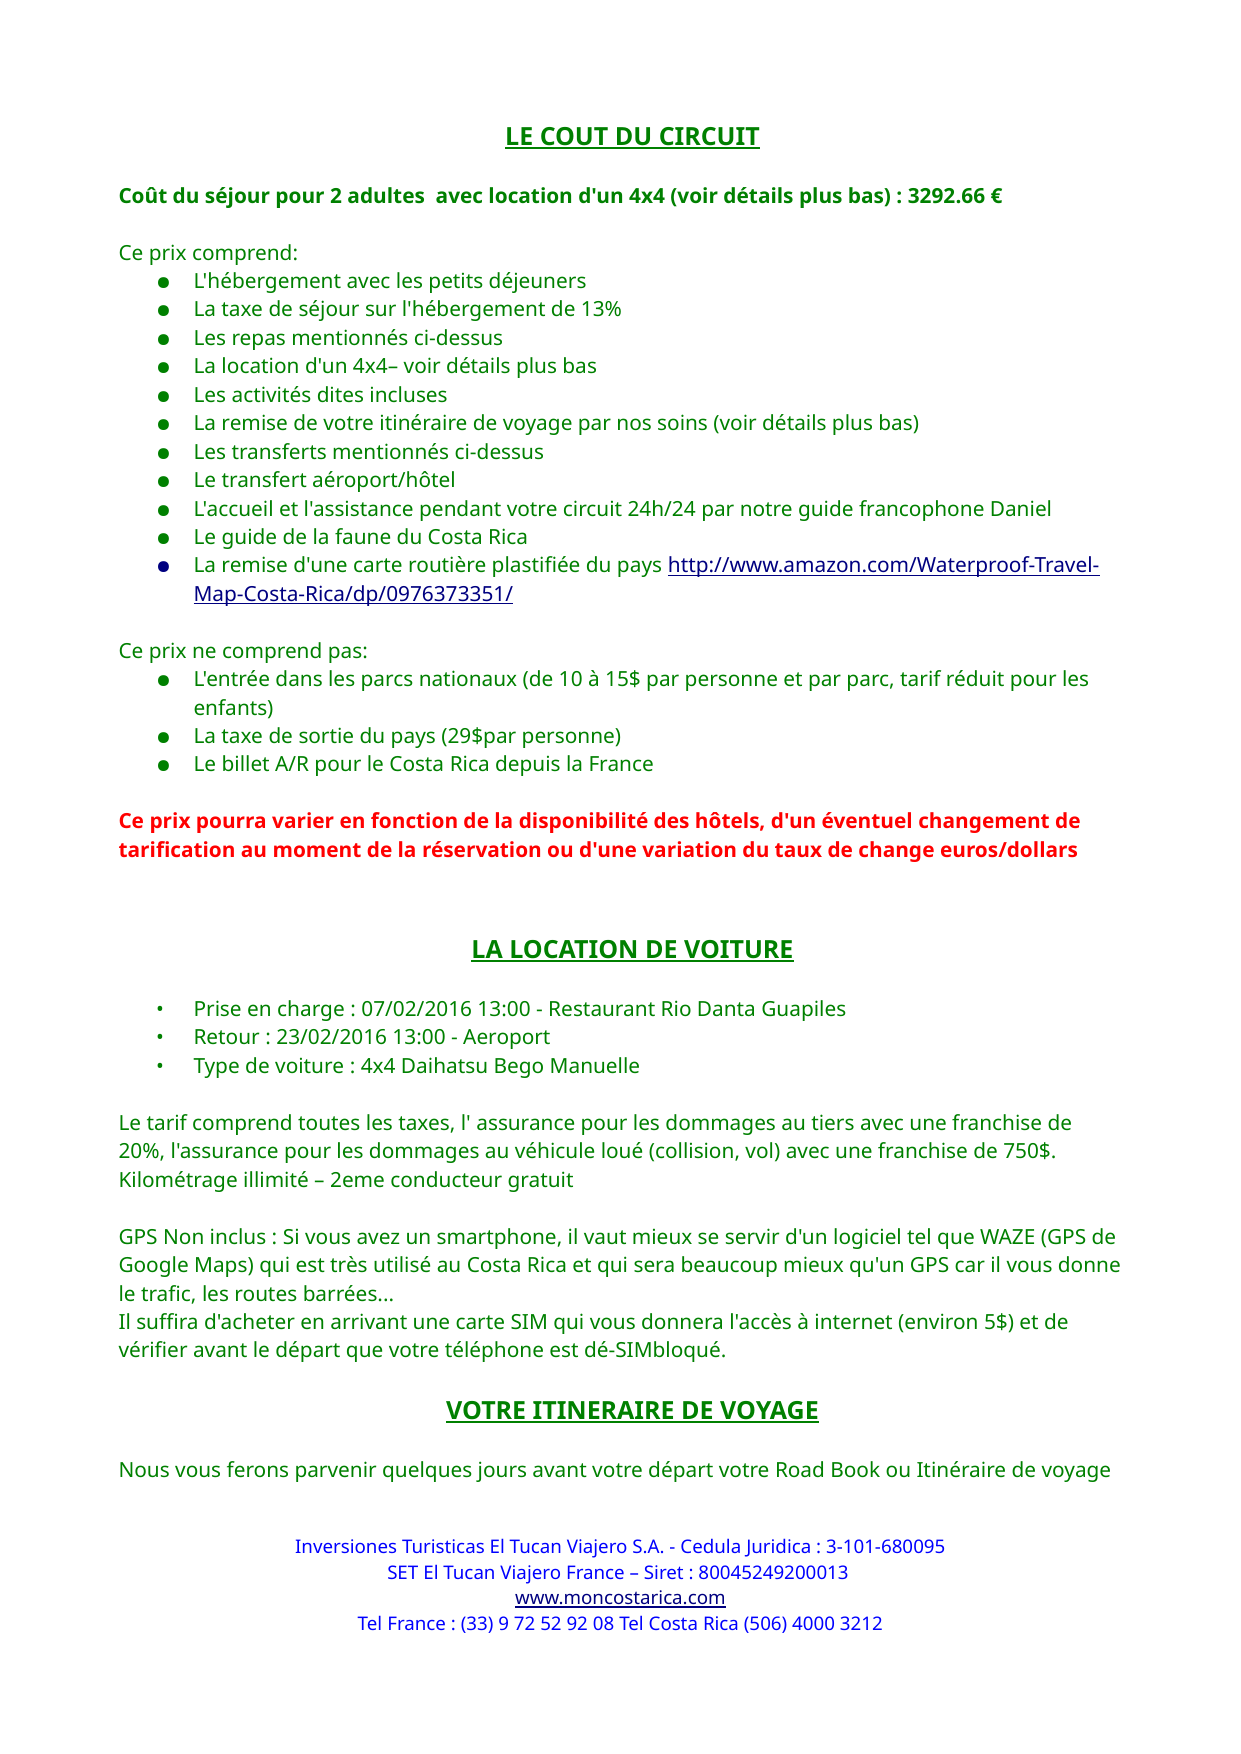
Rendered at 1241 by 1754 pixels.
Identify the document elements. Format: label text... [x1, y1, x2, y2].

text Ce prix pourra varier en fonction de la disponibilité des hôtels, d'un éventuel changement de tarification au moment de la réservation ou d'une variation du taux de change euros/dollars [118, 806, 1122, 863]
text LA LOCATION DE VOITURE [118, 931, 1146, 966]
text Ce prix comprend: [118, 238, 1122, 266]
text Kilométrage illimité – 2eme conducteur gratuit [118, 1165, 1122, 1193]
list Les repas mentionnés ci-dessus [156, 323, 1122, 351]
text VOTRE ITINERAIRE DE VOYAGE [118, 1392, 1146, 1426]
list Le guide de la faune du Costa Rica [156, 522, 1122, 551]
list La location d'un 4x4– voir détails plus bas [156, 351, 1122, 380]
list L'entrée dans les parcs nationaux (de 10 à 15$ par personne et par parc, tarif réduit pour les enfants) [156, 664, 1122, 721]
text GPS Non inclus : Si vous avez un smartphone, il vaut mieux se servir d'un logiciel tel que WAZE (GPS de Google Maps) qui est très utilisé au Costa Rica et qui sera beaucoup mieux qu'un GPS car il vous donne le trafic, les routes barrées... Il suffira d'acheter en arrivant une carte SIM qui vous donnera l'accès à internet (environ 5$) et de vérifier avant le départ que votre téléphone est dé-SIMbloqué. [118, 1222, 1122, 1364]
list La taxe de sortie du pays (29$par personne) [156, 721, 1122, 749]
list L'hébergement avec les petits déjeuners [156, 266, 1122, 294]
list Les transferts mentionnés ci-dessus [156, 437, 1122, 465]
text Coût du séjour pour 2 adultes avec location d'un 4x4 (voir détails plus bas) : 3292.66 € [118, 181, 1122, 209]
list Les activités dites incluses [156, 380, 1122, 408]
text Ce prix ne comprend pas: [118, 636, 1122, 664]
list Le billet A/R pour le Costa Rica depuis la France [156, 749, 1122, 778]
list La remise de votre itinéraire de voyage par nos soins (voir détails plus bas) [156, 408, 1122, 437]
list Type de voiture : 4x4 Daihatsu Bego Manuelle [156, 1051, 1122, 1079]
list Retour : 23/02/2016 13:00 - Aeroport [156, 1022, 1122, 1051]
list La taxe de séjour sur l'hébergement de 13% [156, 294, 1122, 323]
text Le tarif comprend toutes les taxes, l' assurance pour les dommages au tiers avec une franchise de 20%, l'assurance pour les dommages au véhicule loué (collision, vol) avec une franchise de 750$. [118, 1108, 1122, 1165]
list L'accueil et l'assistance pendant votre circuit 24h/24 par notre guide francophone Daniel [156, 494, 1122, 522]
list Prise en charge : 07/02/2016 13:00 - Restaurant Rio Danta Guapiles [156, 994, 1122, 1022]
text LE COUT DU CIRCUIT [118, 118, 1146, 152]
text Nous vous ferons parvenir quelques jours avant votre départ votre Road Book ou Itinéraire de voyage [118, 1455, 1146, 1483]
list La remise d'une carte routière plastifiée du pays http://www.amazon.com/Waterproof-Travel-Map-Costa-Rica/dp/0976373351/ [156, 551, 1122, 607]
list Le transfert aéroport/hôtel [156, 465, 1122, 494]
